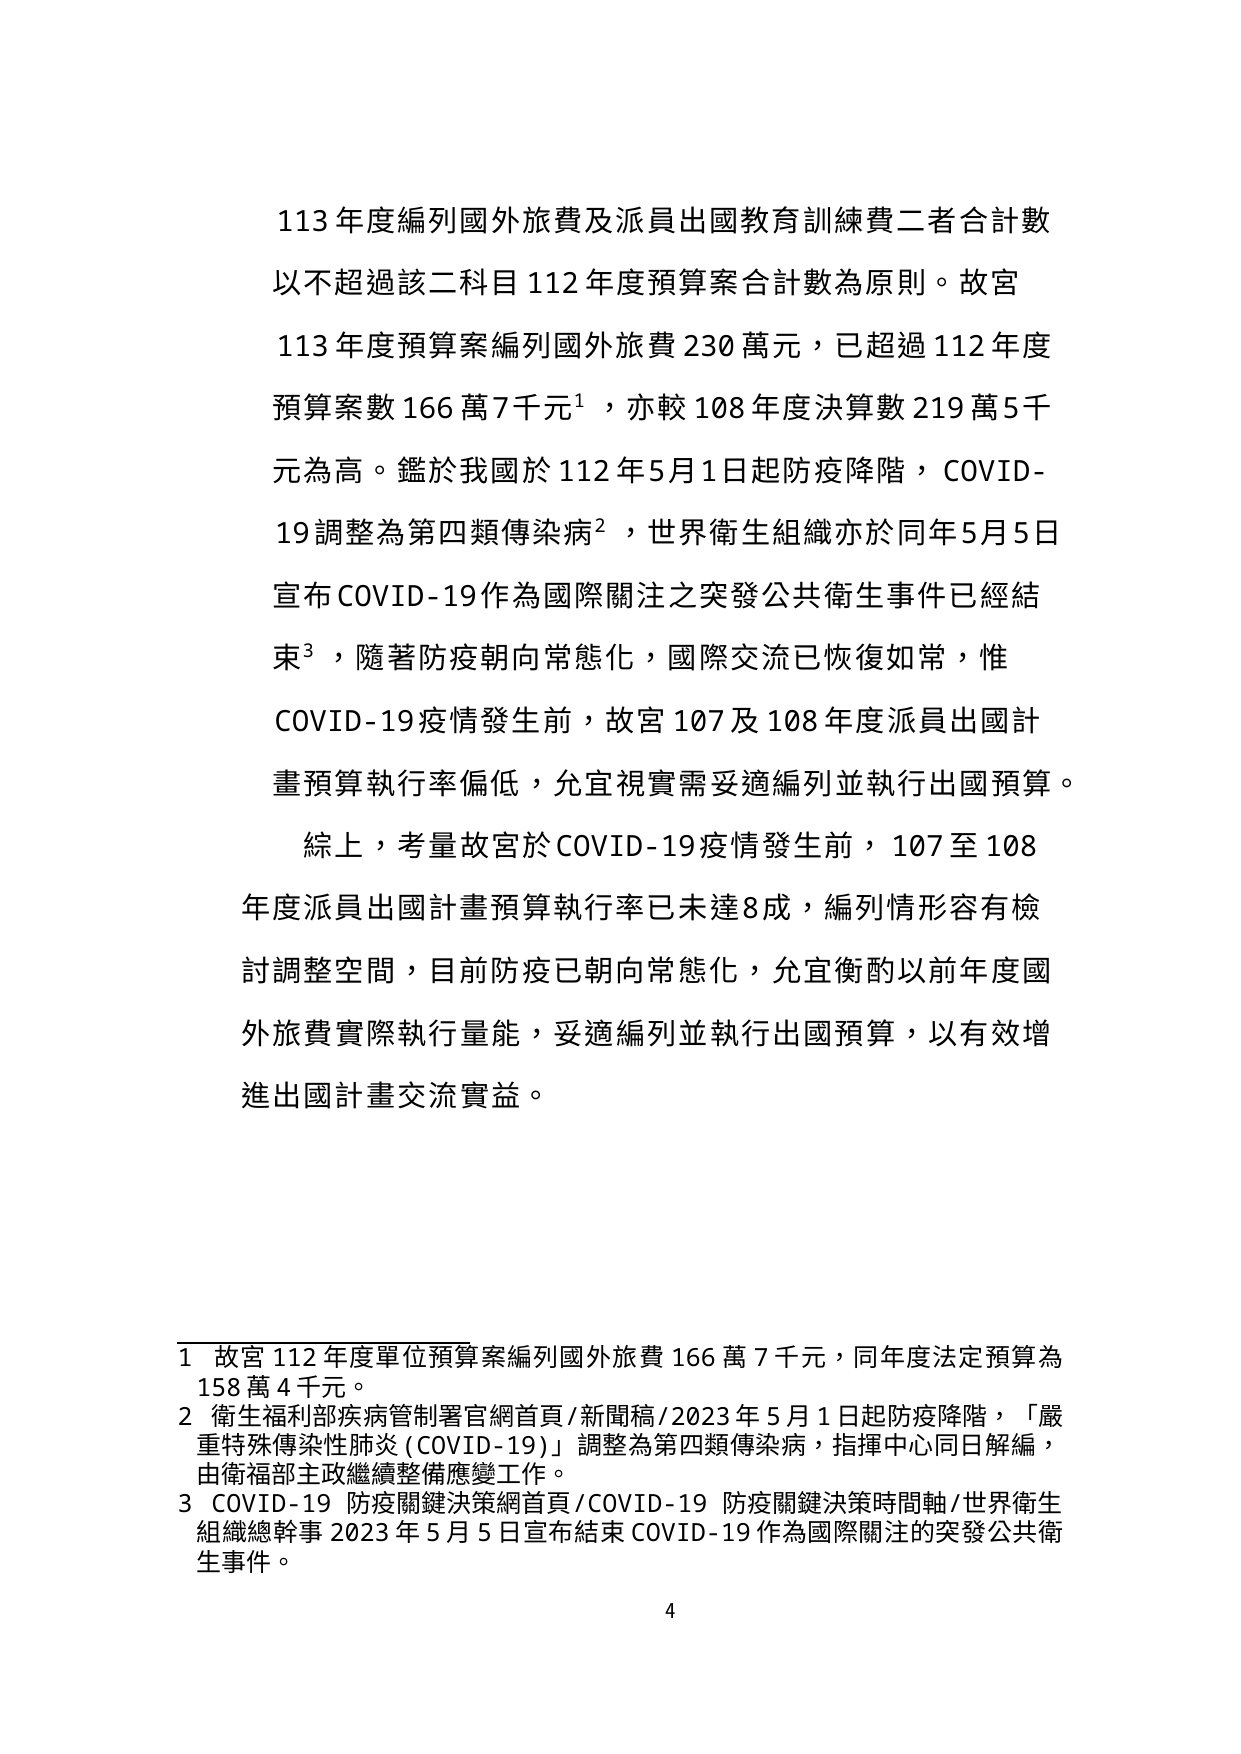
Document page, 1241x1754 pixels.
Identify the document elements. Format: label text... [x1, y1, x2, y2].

text COVID-19 防疫關鍵決策網首頁/COVID-19 防疫關鍵決策時間軸/世界衛生組織總幹事2023年5月5日宣布結束COVID-19作為國際關注的突發公共衛生事件。 [177, 1489, 1063, 1577]
text 衛生福利部疾病管制署官網首頁/新聞稿/2023年5月1日起防疫降階，「嚴重特殊傳染性肺炎(COVID-19)」調整為第四類傳染病，指揮中心同日解編，由衛福部主政繼續整備應變工作。 [177, 1402, 1063, 1489]
text 綜上，考量故宮於COVID-19疫情發生前，107至108年度派員出國計畫預算執行率已未達8成，編列情形容有檢討調整空間，目前防疫已朝向常態化，允宜衡酌以前年度國外旅費實際執行量能，妥適編列並執行出國預算，以有效增進出國計畫交流實益。 [236, 802, 1063, 1115]
text 依中央各主管機關編製113年度概算應行注意辦理事項規定，國內外旅費與派員出國教育訓練費應嚴格控管；113年度編列國外旅費及派員出國教育訓練費二者合計數以不超過該二科目112年度預算案合計數為原則。故宮113年度預算案編列國外旅費230萬元，已超過112年度預算案數166萬7千元，亦較108年度決算數219萬5千元為高。鑑於我國於112年5月1日起防疫降階，COVID-19調整為第四類傳染病，世界衛生組織亦於同年5月5日宣布COVID-19作為國際關注之突發公共衛生事件已經結束，隨著防疫朝向常態化，國際交流已恢復如常，惟COVID-19疫情發生前，故宮107及108年度派員出國計畫預算執行率偏低，允宜視實需妥適編列並執行出國預算。 [266, 177, 1063, 802]
text 故宮112年度單位預算案編列國外旅費166萬7千元，同年度法定預算為158萬4千元。 [177, 1343, 1063, 1402]
